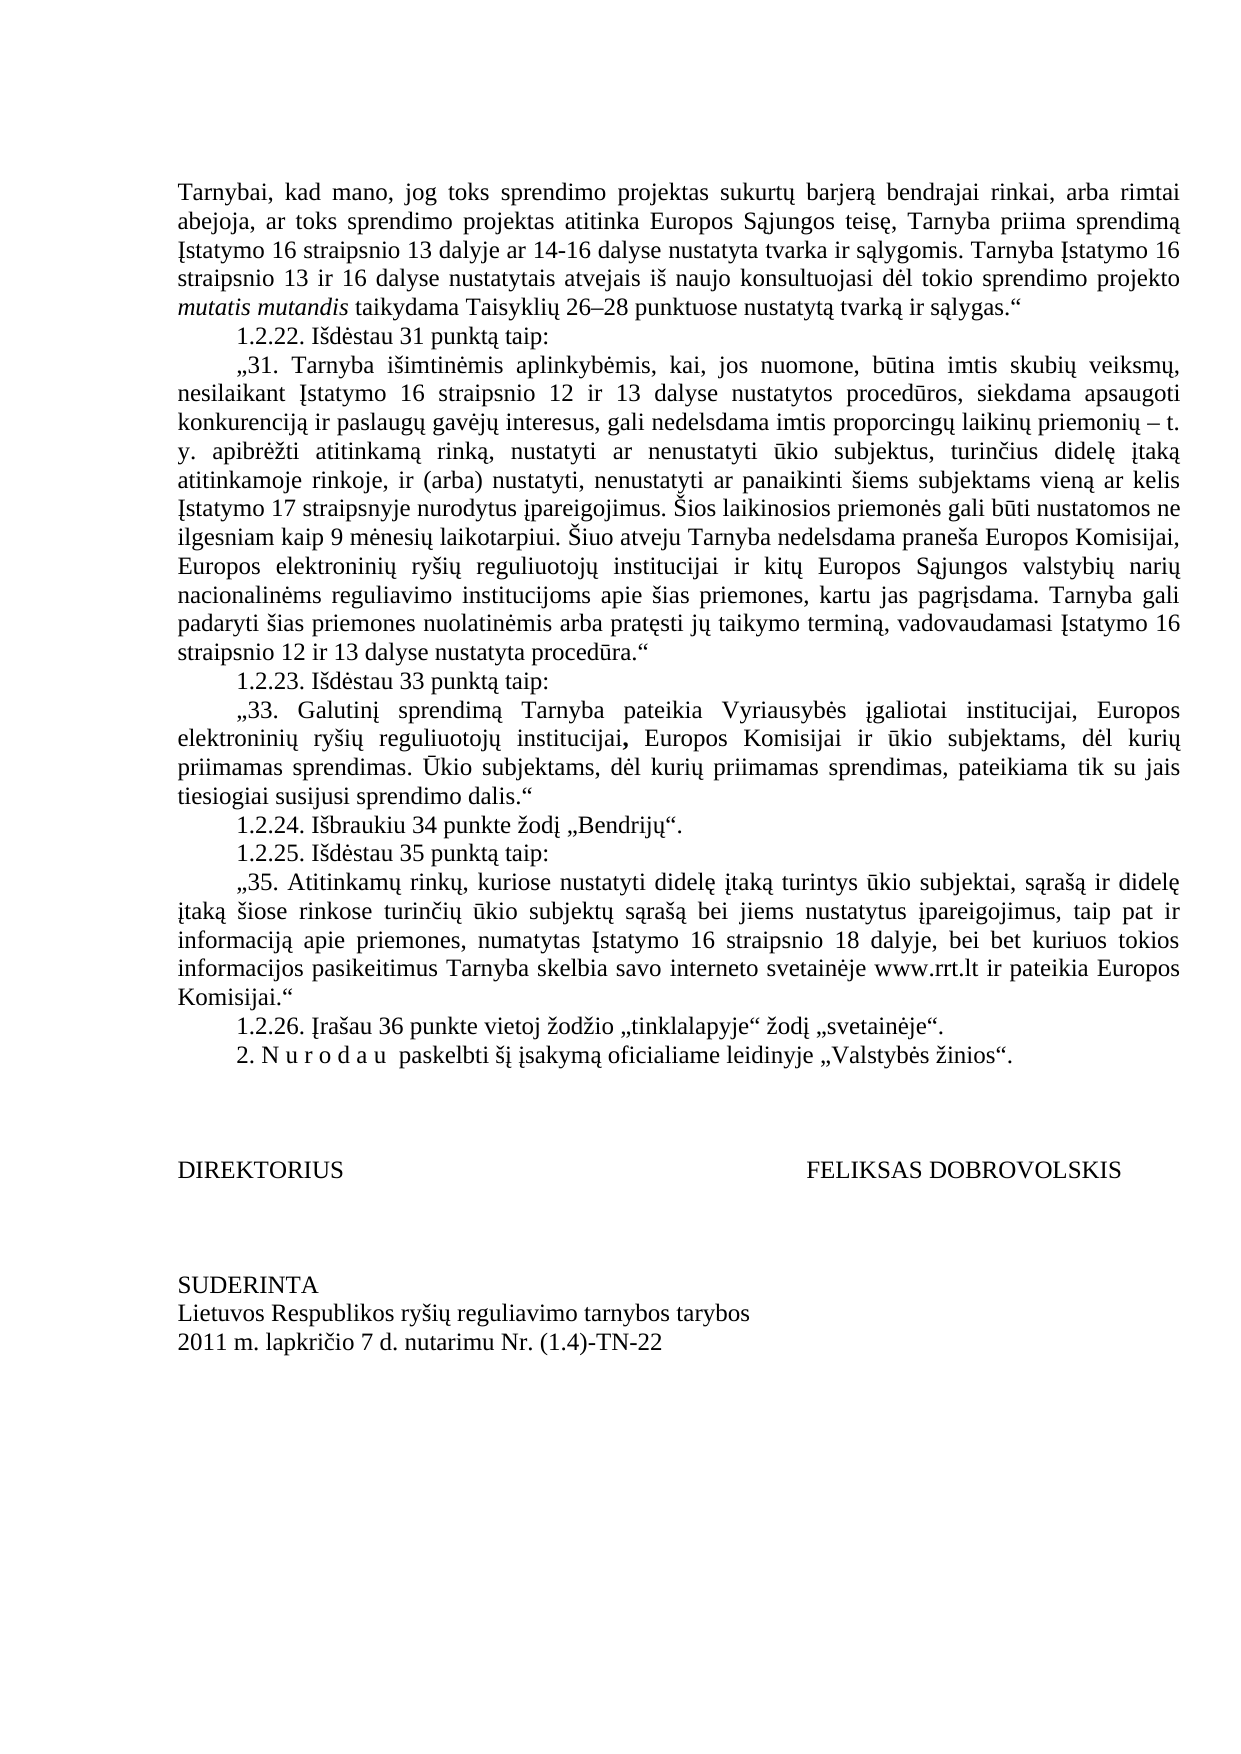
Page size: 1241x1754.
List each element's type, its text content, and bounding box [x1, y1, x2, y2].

text Lietuvos Respublikos ryšių reguliavimo tarnybos tarybos [177, 1298, 1181, 1327]
text SUDERINTA [177, 1270, 1181, 1298]
text 1.2.23. Išdėstau 33 punktą taip: [177, 666, 1181, 695]
text „33. Galutinį sprendimą Tarnyba pateikia Vyriausybės įgaliotai institucijai, Europos elektroninių ryšių reguliuotojų institucijai, Europos Komisijai ir ūkio subjektams, dėl kurių priimamas sprendimas. Ūkio subjektams, dėl kurių priimamas sprendimas, pateikiama tik su jais tiesiogiai susijusi sprendimo dalis.“ [177, 695, 1181, 810]
text 1.2.24. Išbraukiu 34 punkte žodį „Bendrijų“. [177, 810, 1181, 838]
text Tarnybai, kad mano, jog toks sprendimo projektas sukurtų barjerą bendrajai rinkai, arba rimtai abejoja, ar toks sprendimo projektas atitinka Europos Sąjungos teisę, Tarnyba priima sprendimą Įstatymo 16 straipsnio 13 dalyje ar 14-16 dalyse nustatyta tvarka ir sąlygomis. Tarnyba Įstatymo 16 straipsnio 13 ir 16 dalyse nustatytais atvejais iš naujo konsultuojasi dėl tokio sprendimo projekto mutatis mutandis taikydama Taisyklių 26–28 punktuose nustatytą tvarką ir sąlygas.“ [177, 177, 1181, 321]
text 1.2.26. Įrašau 36 punkte vietoj žodžio „tinklalapyje“ žodį „svetainėje“. [177, 1011, 1181, 1040]
text 2011 m. lapkričio 7 d. nutarimu Nr. (1.4)-TN-22 [177, 1327, 1181, 1356]
text „35. Atitinkamų rinkų, kuriose nustatyti didelę įtaką turintys ūkio subjektai, sąrašą ir didelę įtaką šiose rinkose turinčių ūkio subjektų sąrašą bei jiems nustatytus įpareigojimus, taip pat ir informaciją apie priemones, numatytas Įstatymo 16 straipsnio 18 dalyje, bei bet kuriuos tokios informacijos pasikeitimus Tarnyba skelbia savo interneto svetainėje www.rrt.lt ir pateikia Europos Komisijai.“ [177, 867, 1181, 1011]
text Direktorius Feliksas Dobrovolskis [177, 1155, 1181, 1183]
text 1.2.25. Išdėstau 35 punktą taip: [177, 838, 1181, 867]
text 2. Nurodau paskelbti šį įsakymą oficialiame leidinyje „Valstybės žinios“. [177, 1040, 1181, 1068]
text 1.2.22. Išdėstau 31 punktą taip: [177, 321, 1181, 350]
text „31. Tarnyba išimtinėmis aplinkybėmis, kai, jos nuomone, būtina imtis skubių veiksmų, nesilaikant Įstatymo 16 straipsnio 12 ir 13 dalyse nustatytos procedūros, siekdama apsaugoti konkurenciją ir paslaugų gavėjų interesus, gali nedelsdama imtis proporcingų laikinų priemonių – t. y. apibrėžti atitinkamą rinką, nustatyti ar nenustatyti ūkio subjektus, turinčius didelę įtaką atitinkamoje rinkoje, ir (arba) nustatyti, nenustatyti ar panaikinti šiems subjektams vieną ar kelis Įstatymo 17 straipsnyje nurodytus įpareigojimus. Šios laikinosios priemonės gali būti nustatomos ne ilgesniam kaip 9 mėnesių laikotarpiui. Šiuo atveju Tarnyba nedelsdama praneša Europos Komisijai, Europos elektroninių ryšių reguliuotojų institucijai ir kitų Europos Sąjungos valstybių narių nacionalinėms reguliavimo institucijoms apie šias priemones, kartu jas pagrįsdama. Tarnyba gali padaryti šias priemones nuolatinėmis arba pratęsti jų taikymo terminą, vadovaudamasi Įstatymo 16 straipsnio 12 ir 13 dalyse nustatyta procedūra.“ [177, 350, 1181, 666]
